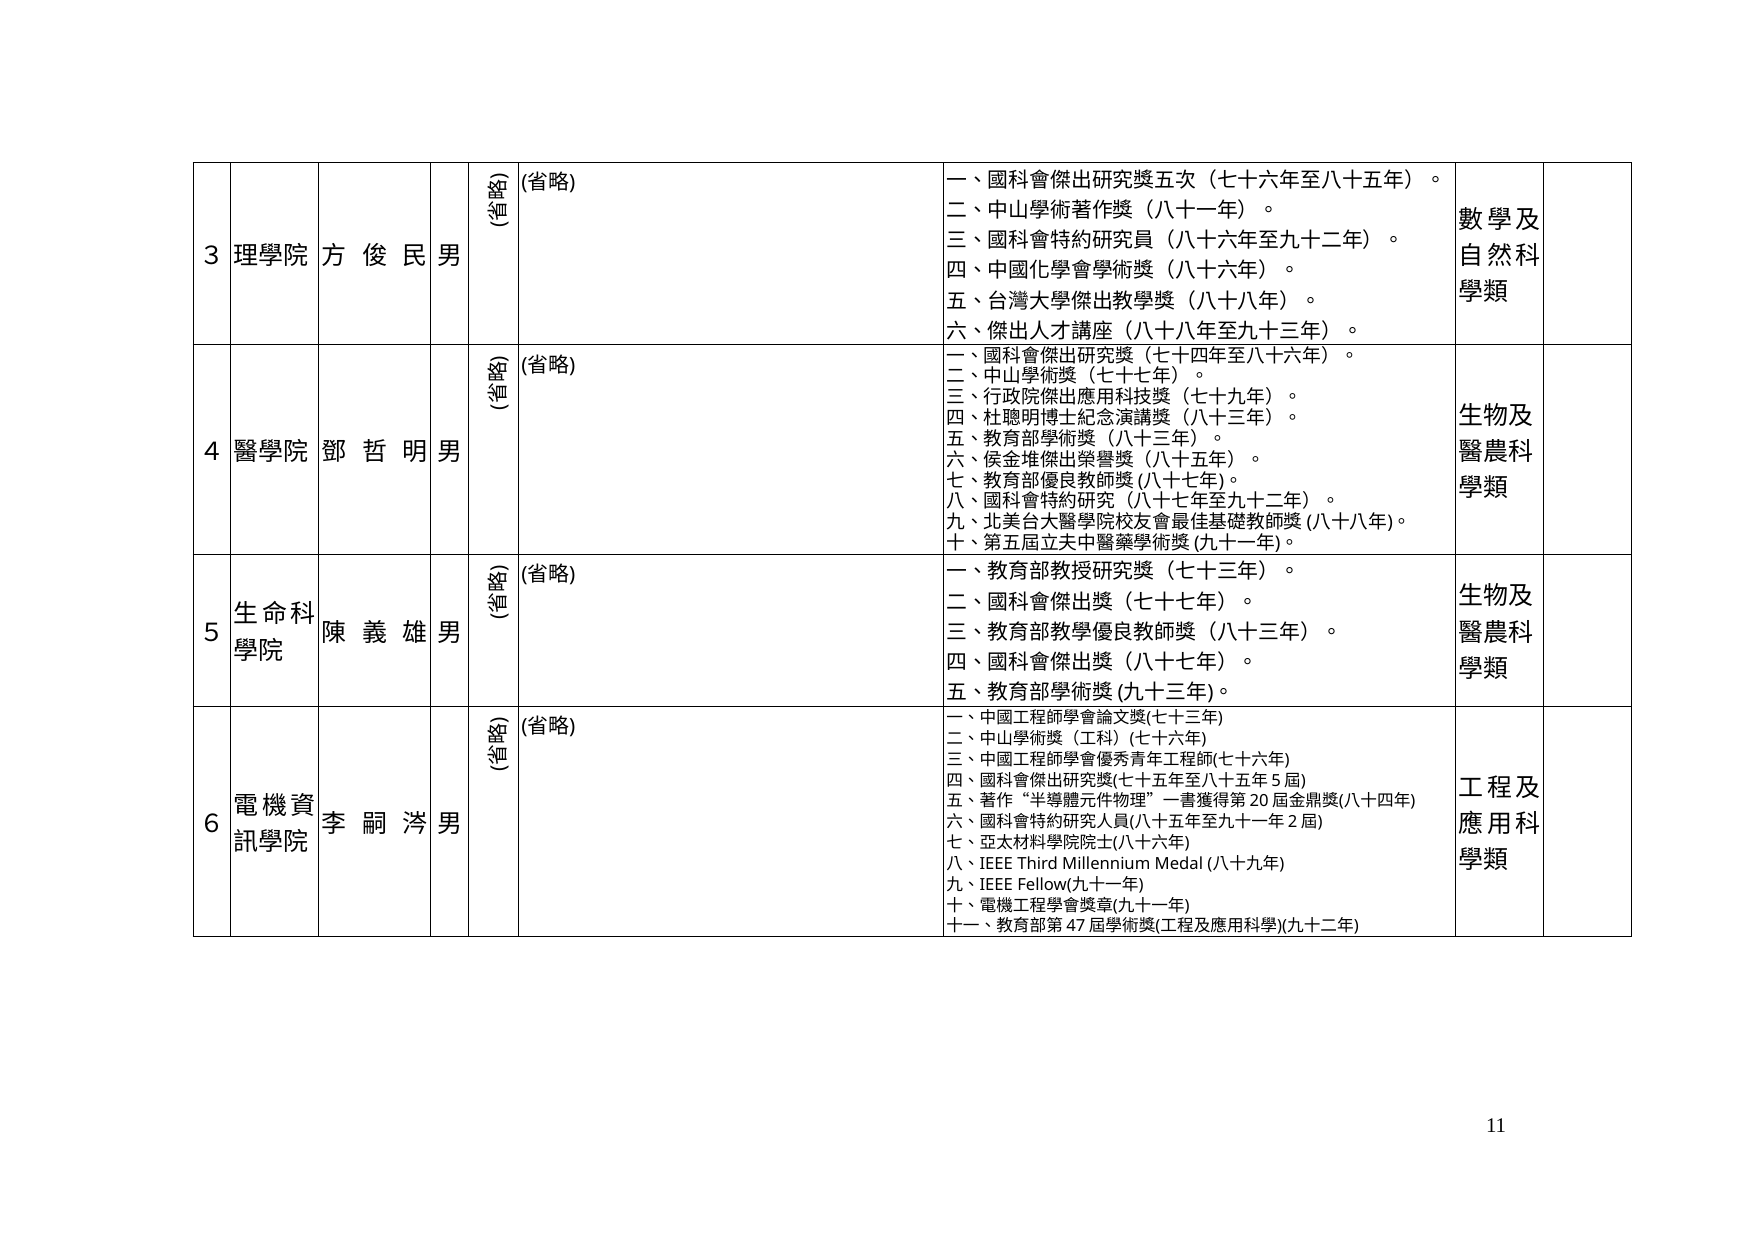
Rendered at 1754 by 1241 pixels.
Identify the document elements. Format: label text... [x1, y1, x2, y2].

table_cell 生物及醫農科學類 [1456, 345, 1543, 554]
table_cell 男 [431, 555, 468, 706]
table_cell 生物及醫農科學類 [1456, 555, 1543, 706]
table_cell 生命科學院 [231, 555, 318, 706]
table_cell 陳義雄 [319, 555, 430, 706]
table_cell (省略) [469, 345, 518, 554]
table_cell [1544, 707, 1631, 936]
table_cell 電機資訊學院 [231, 707, 318, 936]
table_cell 工程及應用科學類 [1456, 707, 1543, 936]
table_cell [115, 162, 193, 344]
table_cell (省略) [469, 707, 518, 936]
table_cell 一、中國工程師學會論文獎(七十三年) 二、中山學術獎（工科）(七十六年) 三、中國工程師學會優秀青年工程師(七十六年) 四、國科會傑出研究獎(七十五年至八十五年5屆) 五、著作“半導體元件物理”一書獲得第20屆金鼎獎(八十四年) 六、國科會特約研究人員(八十五年至九十一年2屆) 七、亞太材料學院院士(八十六年) 八、IEEE Third Millennium Medal (八十九年) 九、IEEE Fellow(九十一年) 十、電機工程學會獎章(九十一年) 十一、教育部第47屆學術獎(工程及應用科學)(九十二年) [944, 707, 1455, 936]
table_cell [1544, 345, 1631, 554]
table_cell 男 [431, 707, 468, 936]
table_cell 醫學院 [231, 345, 318, 554]
table_cell 一、教育部教授研究獎（七十三年）。 二、國科會傑出獎（七十七年）。 三、教育部教學優良教師獎（八十三年）。 四、國科會傑出獎（八十七年）。 五、教育部學術獎 (九十三年)。 [944, 555, 1455, 706]
table_cell ５ [194, 555, 230, 706]
table_cell [115, 706, 193, 936]
table_cell 鄧哲明 [319, 345, 430, 554]
table_cell 一、國科會傑出研究獎（七十四年至八十六年）。 二、中山學術獎（七十七年）。 三、行政院傑出應用科技獎（七十九年）。 四、杜聰明博士紀念演講獎（八十三年）。 五、教育部學術獎（八十三年）。 六、侯金堆傑出榮譽獎（八十五年）。 七、教育部優良教師獎 (八十七年)。 八、國科會特約研究（八十七年至九十二年）。 九、北美台大醫學院校友會最佳基礎教師獎 (八十八年)。 十、第五屆立夫中醫藥學術獎 (九十一年)。 [944, 345, 1455, 554]
table_cell ４ [194, 345, 230, 554]
table_cell [1544, 555, 1631, 706]
table_cell (省略) [469, 163, 518, 344]
table_cell ６ [194, 707, 230, 936]
table_cell ３ [194, 163, 230, 344]
table_cell (省略) [519, 163, 943, 344]
table_cell [115, 554, 193, 706]
table_cell (省略) [469, 555, 518, 706]
table_cell (省略) [519, 345, 943, 554]
table_cell 男 [431, 345, 468, 554]
table_cell 一、國科會傑出研究獎五次（七十六年至八十五年）。 二、中山學術著作獎（八十一年）。 三、國科會特約研究員（八十六年至九十二年）。 四、中國化學會學術獎（八十六年）。 五、台灣大學傑出教學獎（八十八年）。 六、傑出人才講座（八十八年至九十三年）。 [944, 163, 1455, 344]
table_cell 數學及自然科學類 [1456, 163, 1543, 344]
table_cell (省略) [519, 707, 943, 936]
table_cell [1544, 163, 1631, 344]
table_cell 理學院 [231, 163, 318, 344]
table_cell (省略) [519, 555, 943, 706]
table_cell 李嗣涔 [319, 707, 430, 936]
table_cell 男 [431, 163, 468, 344]
table_cell [115, 344, 193, 554]
table_cell 方俊民 [319, 163, 430, 344]
